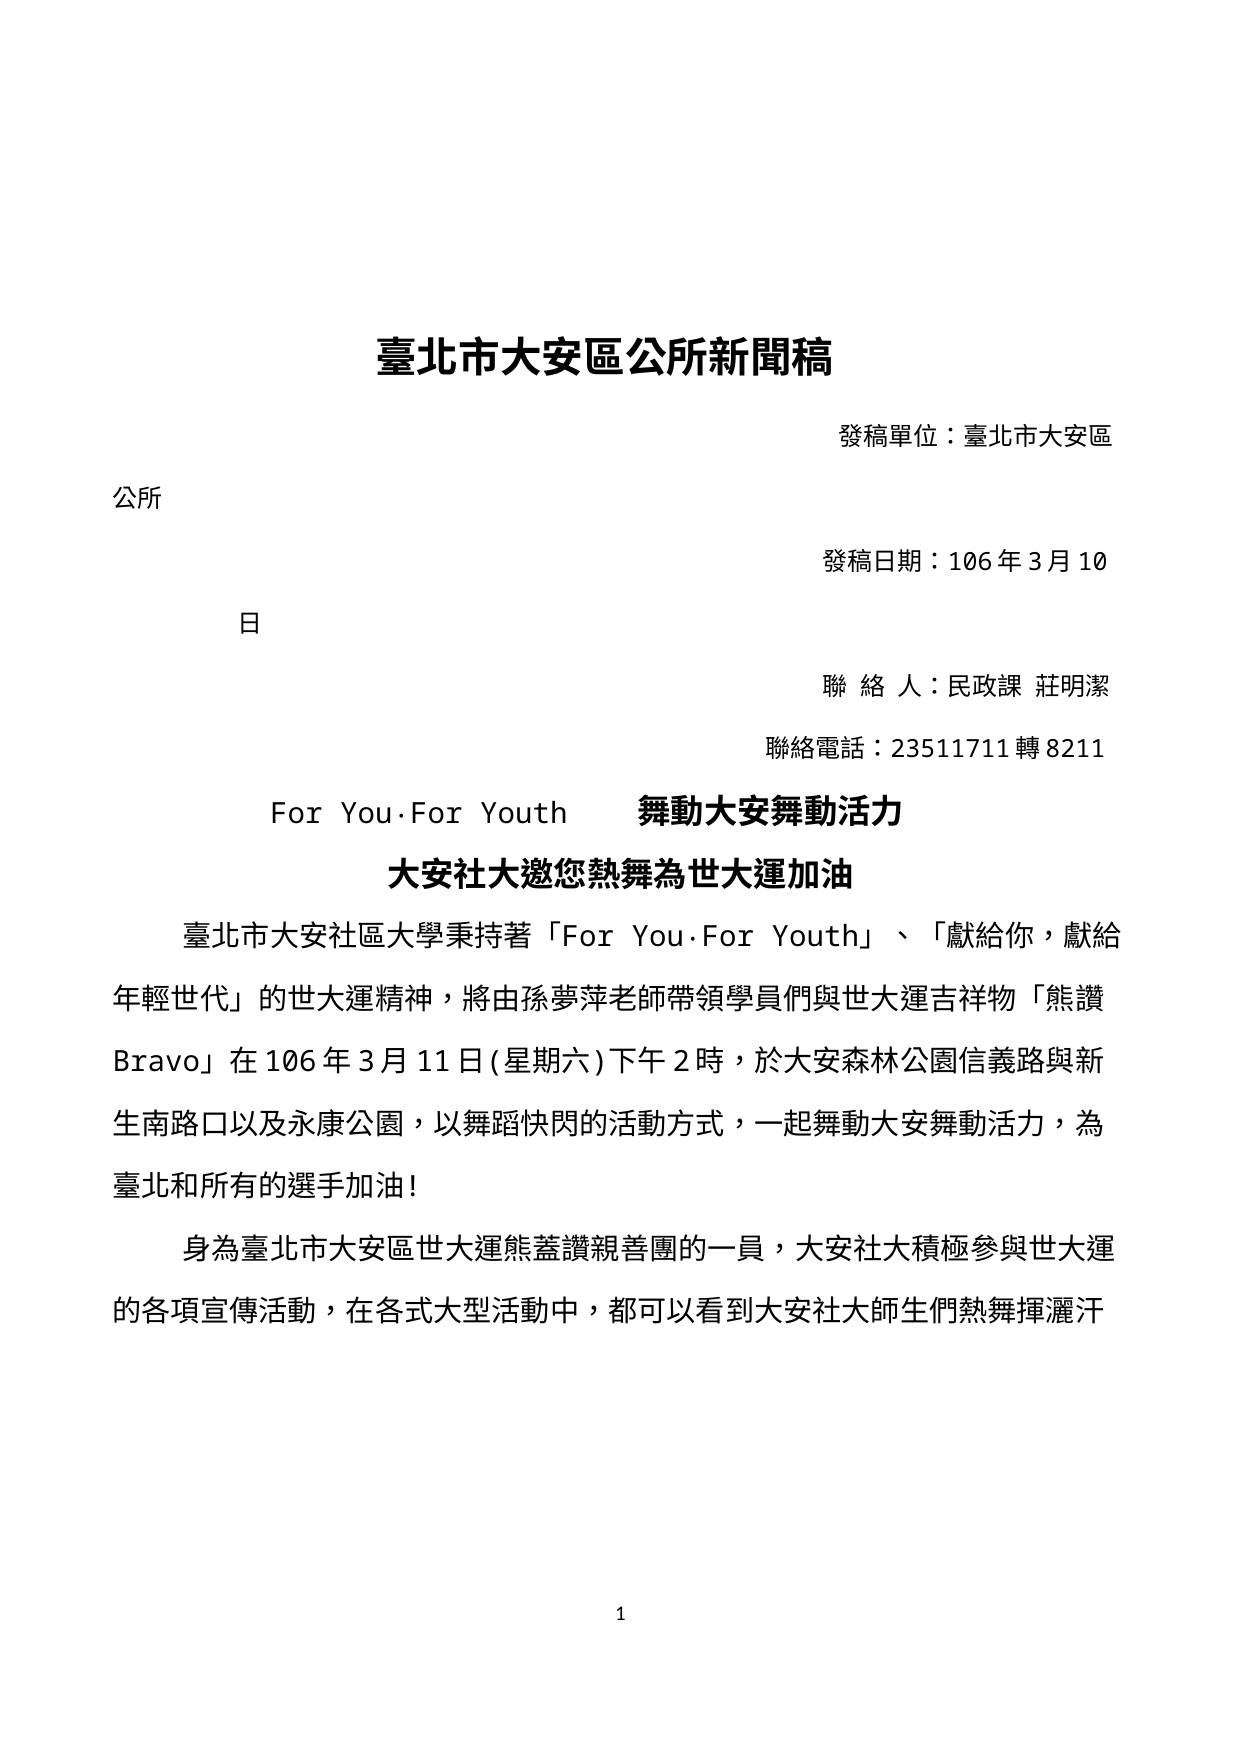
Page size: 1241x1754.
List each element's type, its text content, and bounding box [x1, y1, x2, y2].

text 發稿單位：臺北市大安區公所 [112, 392, 1128, 517]
text For You‧For Youth 舞動大安舞動活力 [112, 767, 1128, 830]
text 聯 絡 人：民政課 莊明潔 [237, 642, 1128, 705]
text 臺北市大安社區大學秉持著「For You‧For Youth」、「獻給你，獻給年輕世代」的世大運精神，將由孫夢萍老師帶領學員們與世大運吉祥物「熊讚Bravo」在106年3月11日(星期六)下午2時，於大安森林公園信義路與新生南路口以及永康公園，以舞蹈快閃的活動方式，一起舞動大安舞動活力，為臺北和所有的選手加油! [112, 892, 1128, 1205]
text 大安社大邀您熱舞為世大運加油 [112, 830, 1128, 892]
text 身為臺北市大安區世大運熊蓋讚親善團的一員，大安社大積極參與世大運的各項宣傳活動，在各式大型活動中，都可以看到大安社大師生們熱舞揮灑汗 [112, 1205, 1128, 1330]
text 聯絡電話：23511711轉8211 [112, 705, 1128, 767]
text 臺北市大安區公所新聞稿 [300, 313, 1128, 375]
text 發稿日期：106年3月10日 [237, 517, 1128, 642]
